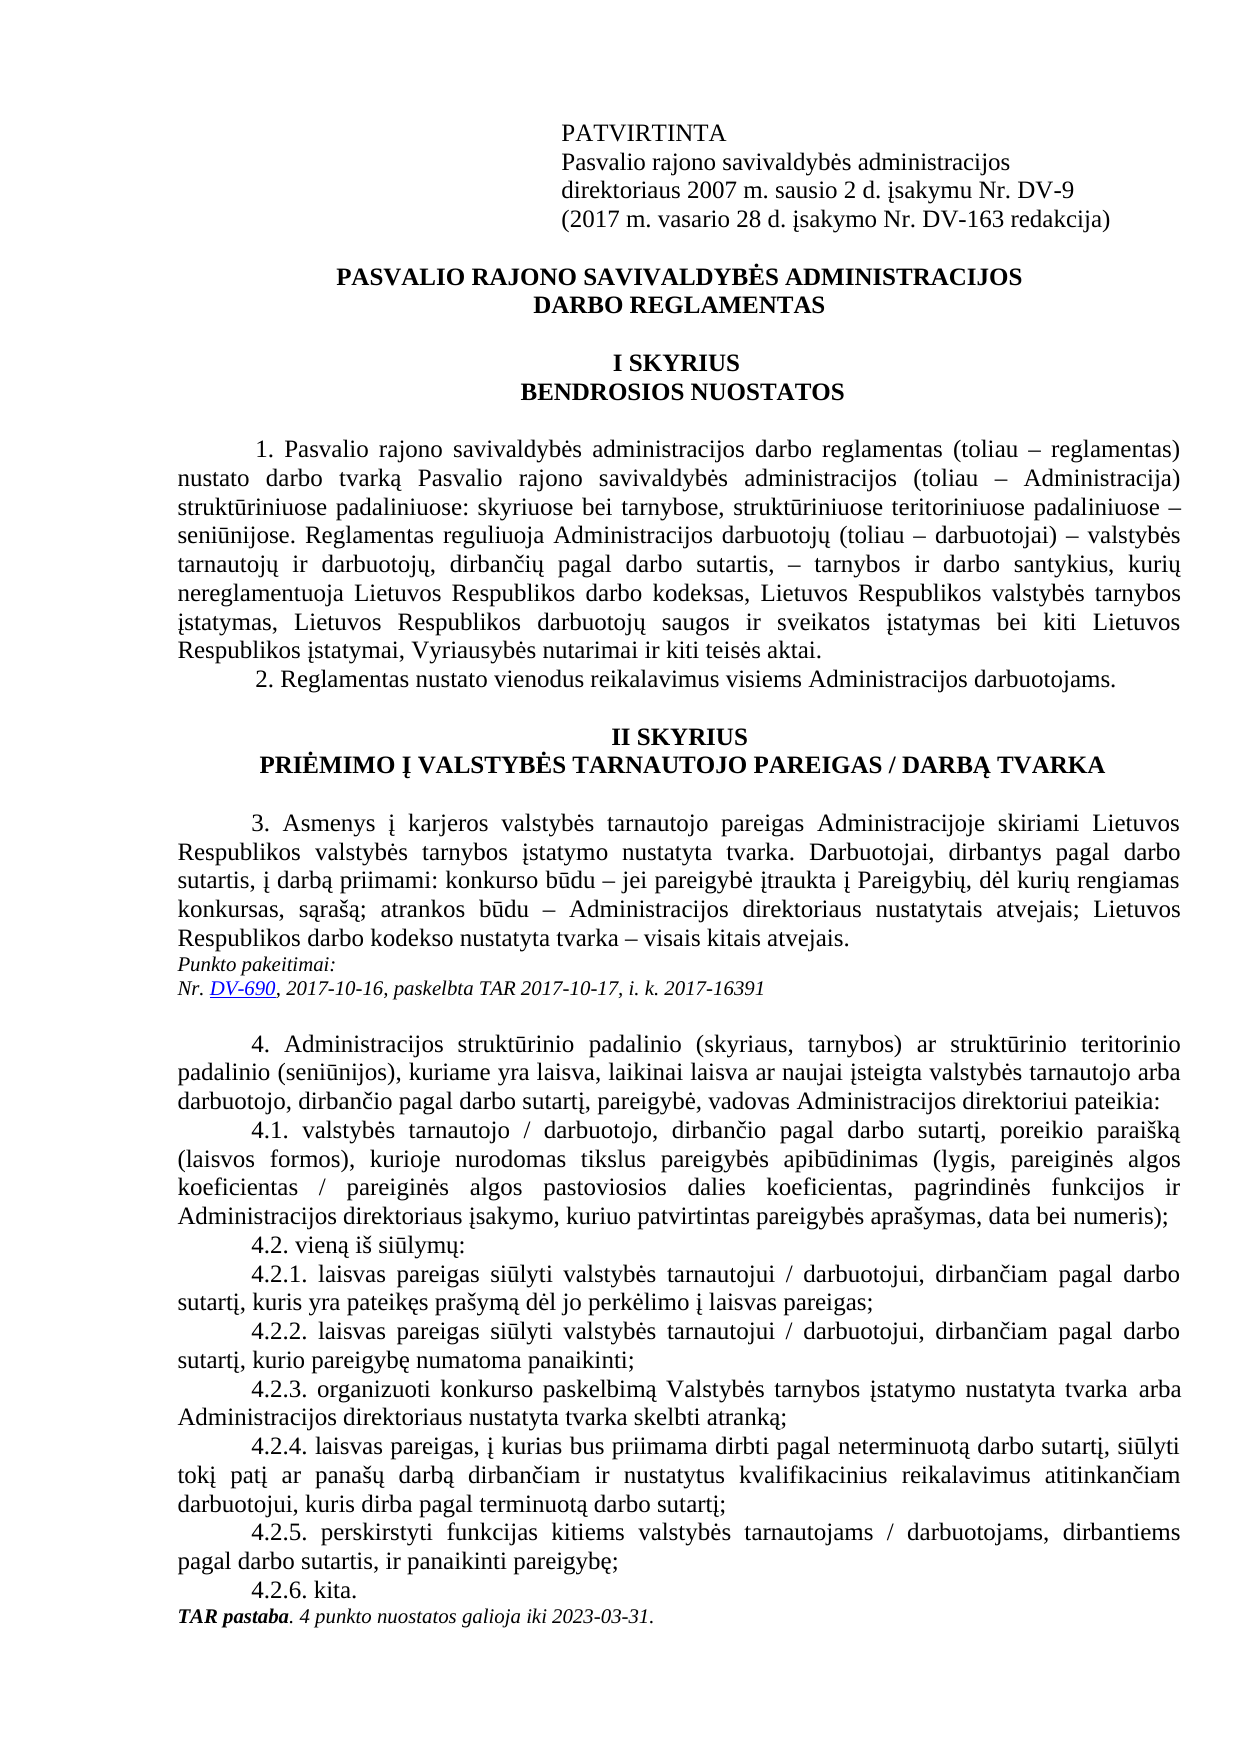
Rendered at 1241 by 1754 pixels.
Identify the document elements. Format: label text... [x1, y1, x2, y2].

text direktoriaus 2007 m. sausio 2 d. įsakymu Nr. DV-9 [177, 176, 1181, 204]
text (2017 m. vasario 28 d. įsakymo Nr. DV-163 redakcija) [177, 204, 1181, 233]
text 4.2.4. laisvas pareigas, į kurias bus priimama dirbti pagal neterminuotą darbo sutartį, siūlyti tokį patį ar panašų darbą dirbančiam ir nustatytus kvalifikacinius reikalavimus atitinkančiam darbuotojui, kuris dirba pagal terminuotą darbo sutartį; [177, 1431, 1181, 1517]
text 4.2.3. organizuoti konkurso paskelbimą Valstybės tarnybos įstatymo nustatyta tvarka arba Administracijos direktoriaus nustatyta tvarka skelbti atranką; [177, 1374, 1181, 1431]
text Nr. DV-690, 2017-10-16, paskelbta TAR 2017-10-17, i. k. 2017-16391 [177, 976, 1181, 1000]
text 4.2.2. laisvas pareigas siūlyti valstybės tarnautojui / darbuotojui, dirbančiam pagal darbo sutartį, kurio pareigybę numatoma panaikinti; [177, 1316, 1181, 1374]
subtitle BENDROSIOS NUOSTATOS [184, 377, 1181, 406]
text PATVIRTINTA [561, 118, 1181, 147]
subtitle PRIĖMIMO Į VALSTYBĖS TARNAUTOJO PAREIGAS / DARBĄ TVARKA [177, 751, 1181, 779]
text 1. Pasvalio rajono savivaldybės administracijos darbo reglamentas (toliau – reglamentas) nustato darbo tvarką Pasvalio rajono savivaldybės administracijos (toliau – Administracija) struktūriniuose padaliniuose: skyriuose bei tarnybose, struktūriniuose teritoriniuose padaliniuose – seniūnijose. Reglamentas reguliuoja Administracijos darbuotojų (toliau – darbuotojai) – valstybės tarnautojų ir darbuotojų, dirbančių pagal darbo sutartis, – tarnybos ir darbo santykius, kurių nereglamentuoja Lietuvos Respublikos darbo kodeksas, Lietuvos Respublikos valstybės tarnybos įstatymas, Lietuvos Respublikos darbuotojų saugos ir sveikatos įstatymas bei kiti Lietuvos Respublikos įstatymai, Vyriausybės nutarimai ir kiti teisės aktai. [177, 434, 1181, 664]
text DARBO REGLAMENTAS [177, 291, 1181, 319]
text 4.2.6. kita. [177, 1575, 1181, 1604]
text 4. Administracijos struktūrinio padalinio (skyriaus, tarnybos) ar struktūrinio teritorinio padalinio (seniūnijos), kuriame yra laisva, laikinai laisva ar naujai įsteigta valstybės tarnautojo arba darbuotojo, dirbančio pagal darbo sutartį, pareigybė, vadovas Administracijos direktoriui pateikia: [177, 1029, 1181, 1115]
text 4.2. vieną iš siūlymų: [177, 1230, 1181, 1259]
text Punkto pakeitimai: [177, 952, 1181, 976]
text 2. Reglamentas nustato vienodus reikalavimus visiems Administracijos darbuotojams. [177, 664, 1181, 693]
text PASVALIO RAJONO SAVIVALDYBĖS ADMINISTRACIJOS [177, 262, 1181, 291]
text 4.2.1. laisvas pareigas siūlyti valstybės tarnautojui / darbuotojui, dirbančiam pagal darbo sutartį, kuris yra pateikęs prašymą dėl jo perkėlimo į laisvas pareigas; [177, 1259, 1181, 1316]
text TAR pastaba. 4 punkto nuostatos galioja iki 2023-03-31. [177, 1604, 1181, 1628]
subtitle I skyrius [177, 348, 1181, 377]
text 3. Asmenys į karjeros valstybės tarnautojo pareigas Administracijoje skiriami Lietuvos Respublikos valstybės tarnybos įstatymo nustatyta tvarka. Darbuotojai, dirbantys pagal darbo sutartis, į darbą priimami: konkurso būdu – jei pareigybė įtraukta į Pareigybių, dėl kurių rengiamas konkursas, sąrašą; atrankos būdu – Administracijos direktoriaus nustatytais atvejais; Lietuvos Respublikos darbo kodekso nustatyta tvarka – visais kitais atvejais. [177, 808, 1181, 952]
text Pasvalio rajono savivaldybės administracijos [177, 147, 1181, 176]
text 4.1. valstybės tarnautojo / darbuotojo, dirbančio pagal darbo sutartį, poreikio paraišką (laisvos formos), kurioje nurodomas tikslus pareigybės apibūdinimas (lygis, pareiginės algos koeficientas / pareiginės algos pastoviosios dalies koeficientas, pagrindinės funkcijos ir Administracijos direktoriaus įsakymo, kuriuo patvirtintas pareigybės aprašymas, data bei numeris); [177, 1115, 1181, 1230]
subtitle II skyrius [177, 722, 1181, 751]
text 4.2.5. perskirstyti funkcijas kitiems valstybės tarnautojams / darbuotojams, dirbantiems pagal darbo sutartis, ir panaikinti pareigybę; [177, 1517, 1181, 1575]
